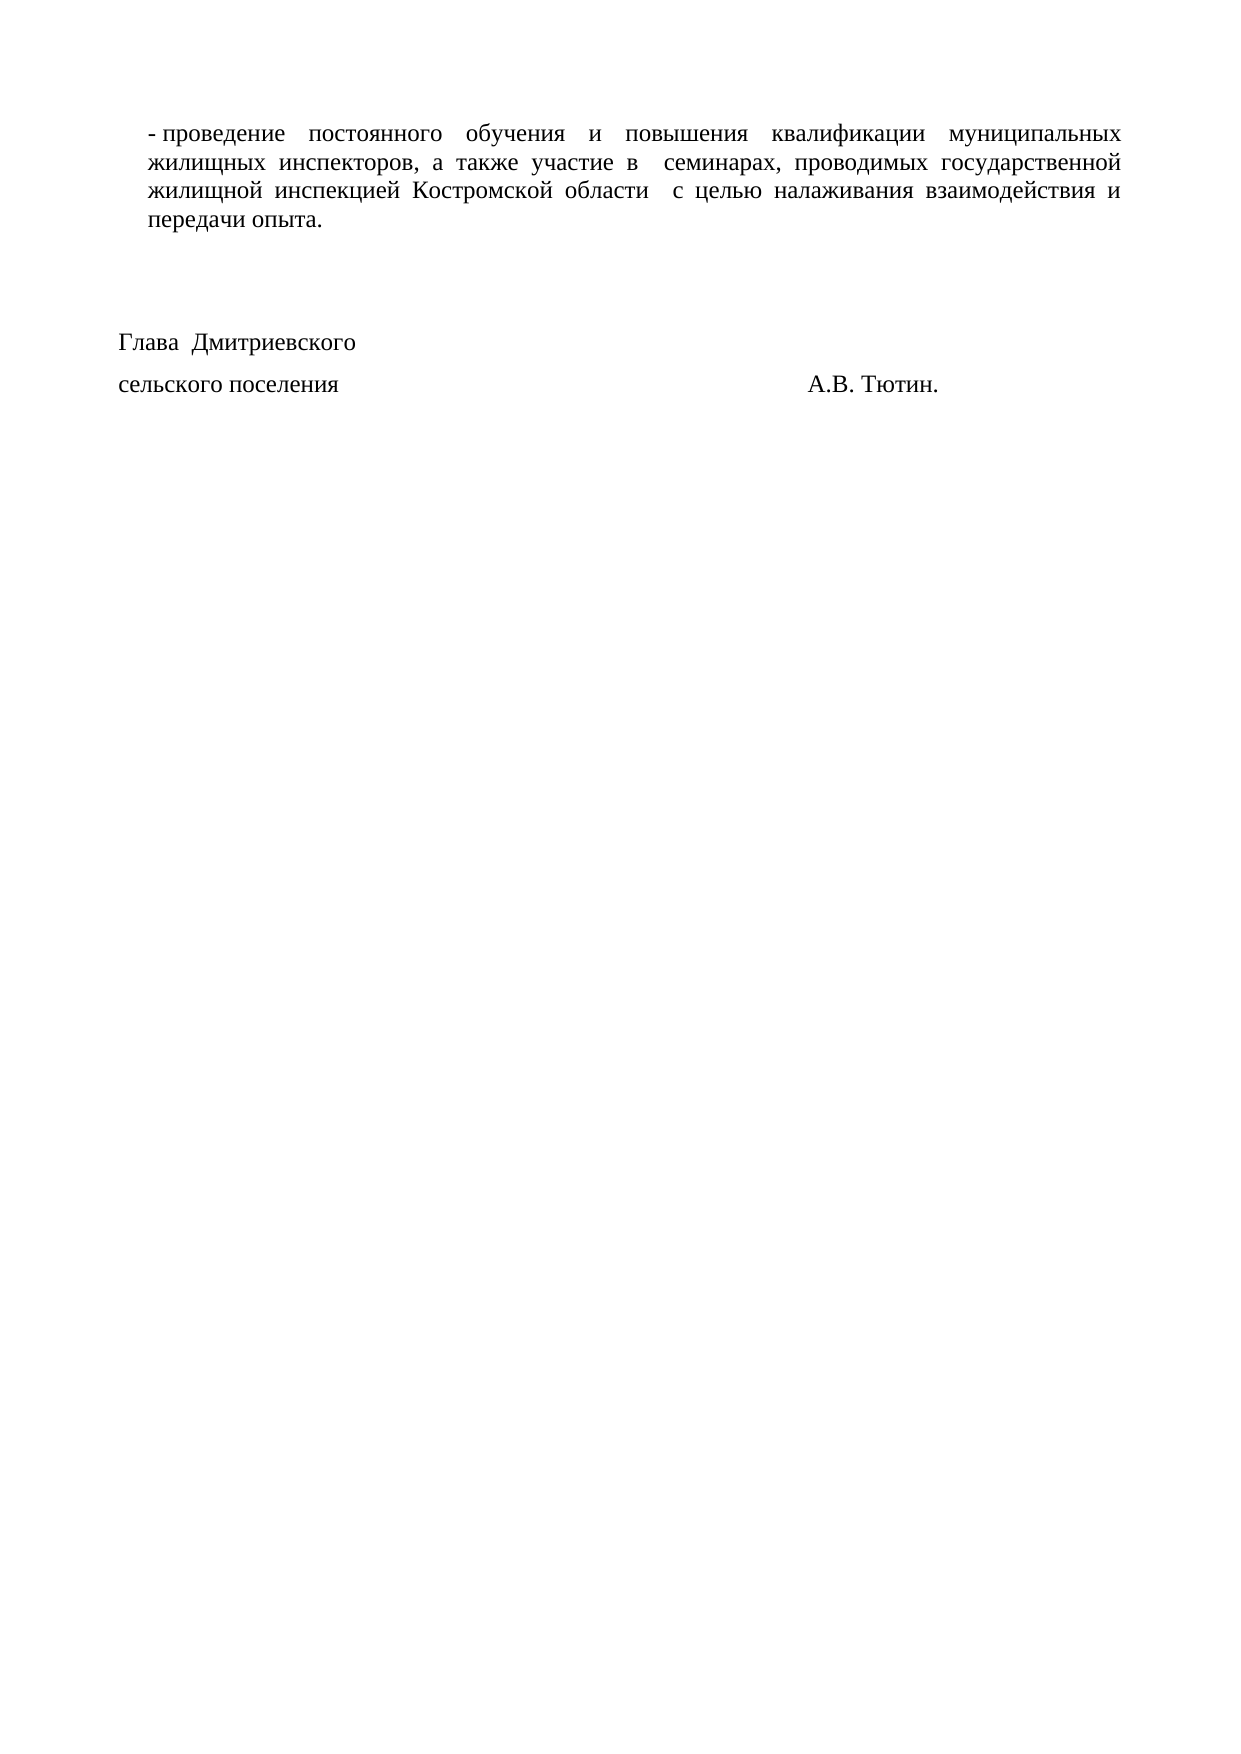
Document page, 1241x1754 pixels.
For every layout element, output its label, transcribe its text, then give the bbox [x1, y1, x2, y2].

text Глава Дмитриевского [118, 327, 1122, 356]
text -​ проведение постоянного обучения и повышения квалификации муниципальных жилищных инспекторов, а также участие в семинарах, проводимых государственной жилищной инспекцией Костромской области с целью налаживания взаимодействия и передачи опыта. [148, 118, 1122, 233]
text сельского поселения А.В. Тютин. [118, 369, 1122, 397]
